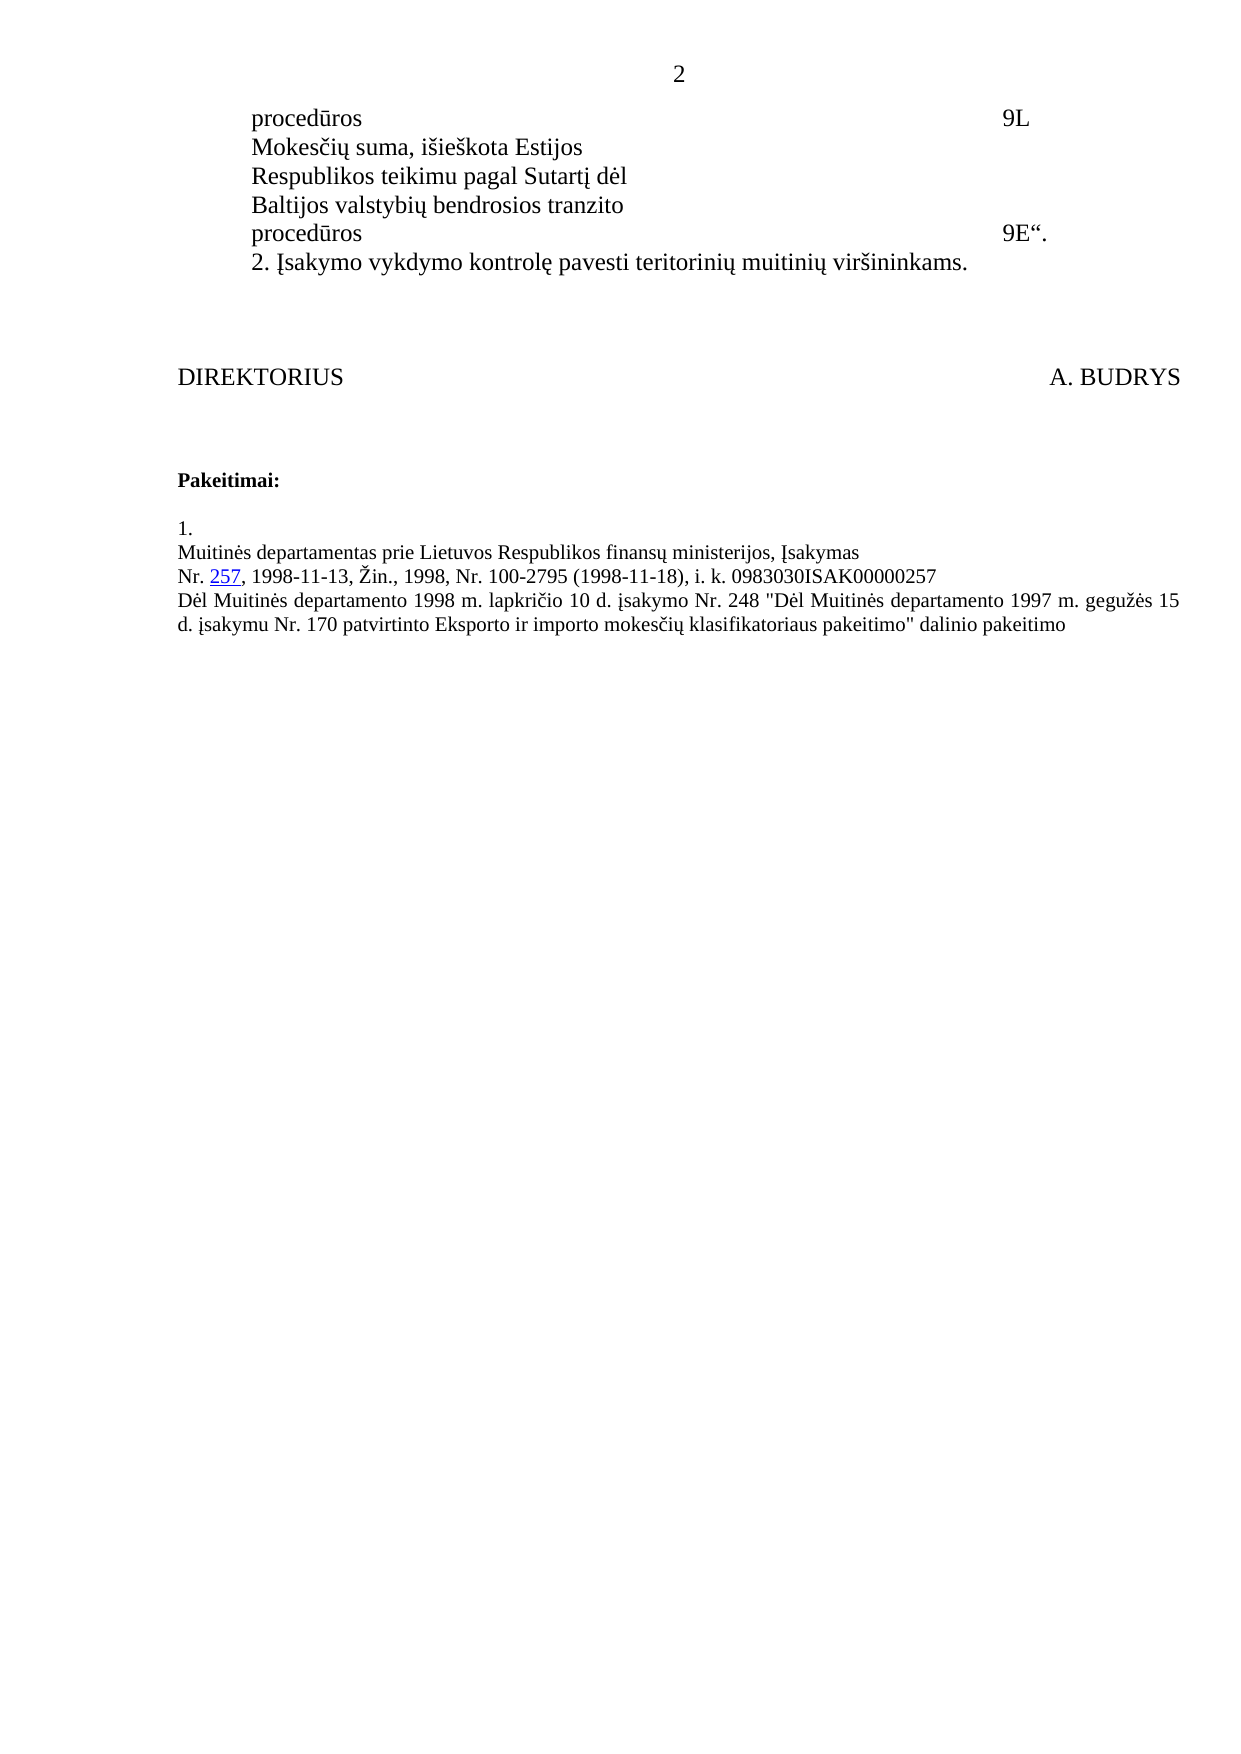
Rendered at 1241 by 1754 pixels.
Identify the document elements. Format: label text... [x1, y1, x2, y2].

text Respublikos teikimu pagal Sutartį dėl [177, 161, 1181, 190]
text Pakeitimai: [177, 468, 1181, 492]
text Baltijos valstybių bendrosios tranzito [177, 190, 1181, 218]
text Mokesčių suma, išieškota Estijos [177, 132, 1181, 161]
text 1. [177, 516, 1181, 540]
text Muitinės departamentas prie Lietuvos Respublikos finansų ministerijos, Įsakymas [177, 540, 1181, 564]
text DIREKTORIUS A. BUDRYS [177, 362, 1181, 391]
text procedūros 9L [177, 103, 1181, 132]
text 2. Įsakymo vykdymo kontrolę pavesti teritorinių muitinių viršininkams. [177, 247, 1181, 276]
text Nr. 257, 1998-11-13, Žin., 1998, Nr. 100-2795 (1998-11-18), i. k. 0983030ISAK00000257 [177, 564, 1181, 588]
text procedūros 9E“. [177, 218, 1181, 247]
text Dėl Muitinės departamento 1998 m. lapkričio 10 d. įsakymo Nr. 248 "Dėl Muitinės departamento 1997 m. gegužės 15 d. įsakymu Nr. 170 patvirtinto Eksporto ir importo mokesčių klasifikatoriaus pakeitimo" dalinio pakeitimo [177, 588, 1181, 636]
